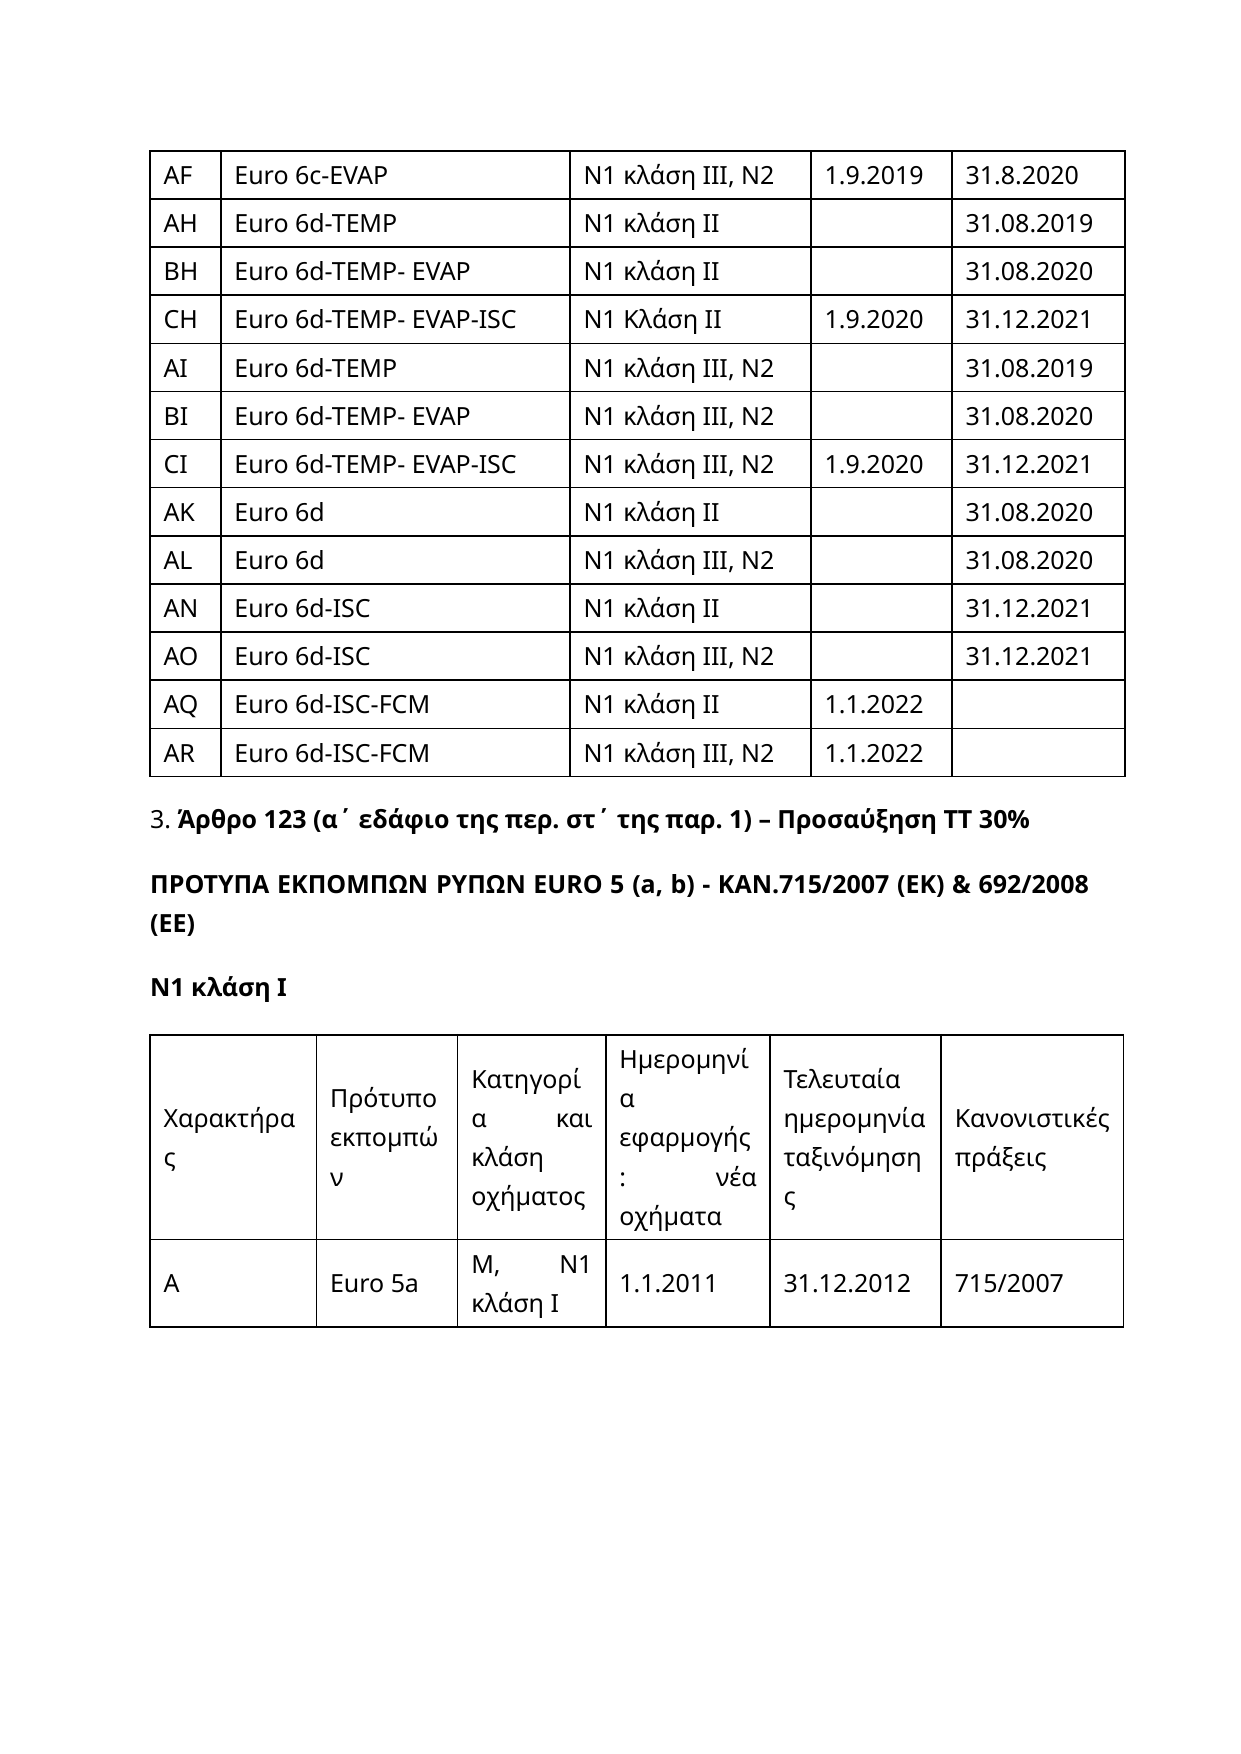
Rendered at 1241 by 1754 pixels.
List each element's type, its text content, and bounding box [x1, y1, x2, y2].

table_cell [812, 392, 951, 439]
table_cell N1 Κλάση IΙ [571, 296, 810, 342]
table_cell 31.12.2012 [771, 1240, 940, 1326]
table_header Χαρακτήρας [151, 1036, 316, 1239]
table_cell 31.08.2020 [953, 392, 1124, 439]
table_cell N1 κλάση IΙ [571, 681, 810, 727]
table_cell M, N1 κλάση I [458, 1240, 605, 1326]
table_cell AQ [151, 681, 220, 727]
table_cell 31.08.2020 [953, 488, 1124, 535]
table_cell 1.9.2020 [812, 440, 951, 487]
table_cell N1 κλάση II [571, 248, 810, 294]
table_cell N1 κλάση III, N2 [571, 729, 810, 776]
table_cell Euro 6d-ISC-FCM [222, 729, 569, 776]
table_cell 1.1.2011 [607, 1240, 769, 1326]
table_cell N1 κλάση IΙ [571, 585, 810, 631]
table_cell AR [151, 729, 220, 776]
table_cell [953, 729, 1124, 776]
table_cell CH [151, 296, 220, 342]
table_header Κατηγορία και κλάση οχήματος [458, 1036, 605, 1239]
table_header Ημερομηνία εφαρμογής: νέα οχήματα [607, 1036, 769, 1239]
table_cell AO [151, 633, 220, 679]
table_header AF [151, 152, 220, 198]
text ΠΡΟΤΥΠΑ ΕΚΠΟΜΠΩΝ ΡΥΠΩΝ EURO 5 (a, b) - ΚΑΝ.715/2007 (ΕΚ) & 692/2008 (ΕΕ) [150, 866, 1090, 939]
table_cell Euro 5a [317, 1240, 457, 1326]
table_cell Euro 6d-TEMP- EVAP-ISC [222, 440, 569, 487]
table_cell N1 κλάση III, N2 [571, 392, 810, 439]
table_cell AL [151, 537, 220, 583]
table_cell 1.9.2020 [812, 296, 951, 342]
table_header Κανονιστικές πράξεις [942, 1036, 1123, 1239]
table_cell Euro 6d-TEMP- EVAP [222, 248, 569, 294]
table_cell [812, 633, 951, 679]
text N1 κλάση I [150, 970, 1090, 1004]
table_cell 1.1.2022 [812, 681, 951, 727]
table_cell 31.08.2020 [953, 537, 1124, 583]
table_header Euro 6c-EVAP [222, 152, 569, 198]
table_cell 31.12.2021 [953, 633, 1124, 679]
table_cell 715/2007 [942, 1240, 1123, 1326]
table_cell Euro 6d-ISC [222, 633, 569, 679]
table_cell [812, 248, 951, 294]
table_cell Euro 6d-TEMP [222, 200, 569, 246]
table_cell N1 κλάση II [571, 488, 810, 535]
table_cell 31.08.2019 [953, 344, 1124, 391]
table_cell 31.08.2020 [953, 248, 1124, 294]
table_cell 31.12.2021 [953, 585, 1124, 631]
table_cell AI [151, 344, 220, 391]
table_cell BH [151, 248, 220, 294]
table_cell Euro 6d [222, 537, 569, 583]
table_cell 31.12.2021 [953, 440, 1124, 487]
table_cell 31.12.2021 [953, 296, 1124, 342]
table_header N1 κλάση III, N2 [571, 152, 810, 198]
table_cell [812, 200, 951, 246]
table_cell N1 κλάση III, N2 [571, 633, 810, 679]
table_cell [953, 681, 1124, 727]
table_cell 1.1.2022 [812, 729, 951, 776]
table_cell [812, 537, 951, 583]
table_cell Euro 6d-ISC-FCM [222, 681, 569, 727]
table_cell N1 κλάση III, N2 [571, 537, 810, 583]
table_header Πρότυπο εκπομπών [317, 1036, 457, 1239]
table_cell [812, 488, 951, 535]
table_cell N1 κλάση II [571, 200, 810, 246]
table_cell A [151, 1240, 316, 1326]
table_header 1.9.2019 [812, 152, 951, 198]
table_cell N1 κλάση III, N2 [571, 344, 810, 391]
table_cell AN [151, 585, 220, 631]
table_cell Euro 6d-TEMP- EVAP-ISC [222, 296, 569, 342]
table_cell Euro 6d [222, 488, 569, 535]
table_header Τελευταία ημερομηνία ταξινόμησης [771, 1036, 940, 1239]
text 3. Άρθρο 123 (α΄ εδάφιο της περ. στ΄ της παρ. 1) – Προσαύξηση ΤΤ 30% [150, 802, 1090, 836]
table_cell Euro 6d-ISC [222, 585, 569, 631]
table_cell CI [151, 440, 220, 487]
table_cell AK [151, 488, 220, 535]
table_header 31.8.2020 [953, 152, 1124, 198]
table_cell [812, 585, 951, 631]
table_cell Euro 6d-TEMP [222, 344, 569, 391]
table_cell [812, 344, 951, 391]
table_cell N1 κλάση III, N2 [571, 440, 810, 487]
table_cell BI [151, 392, 220, 439]
table_cell AH [151, 200, 220, 246]
table_cell Euro 6d-TEMP- EVAP [222, 392, 569, 439]
table_cell 31.08.2019 [953, 200, 1124, 246]
